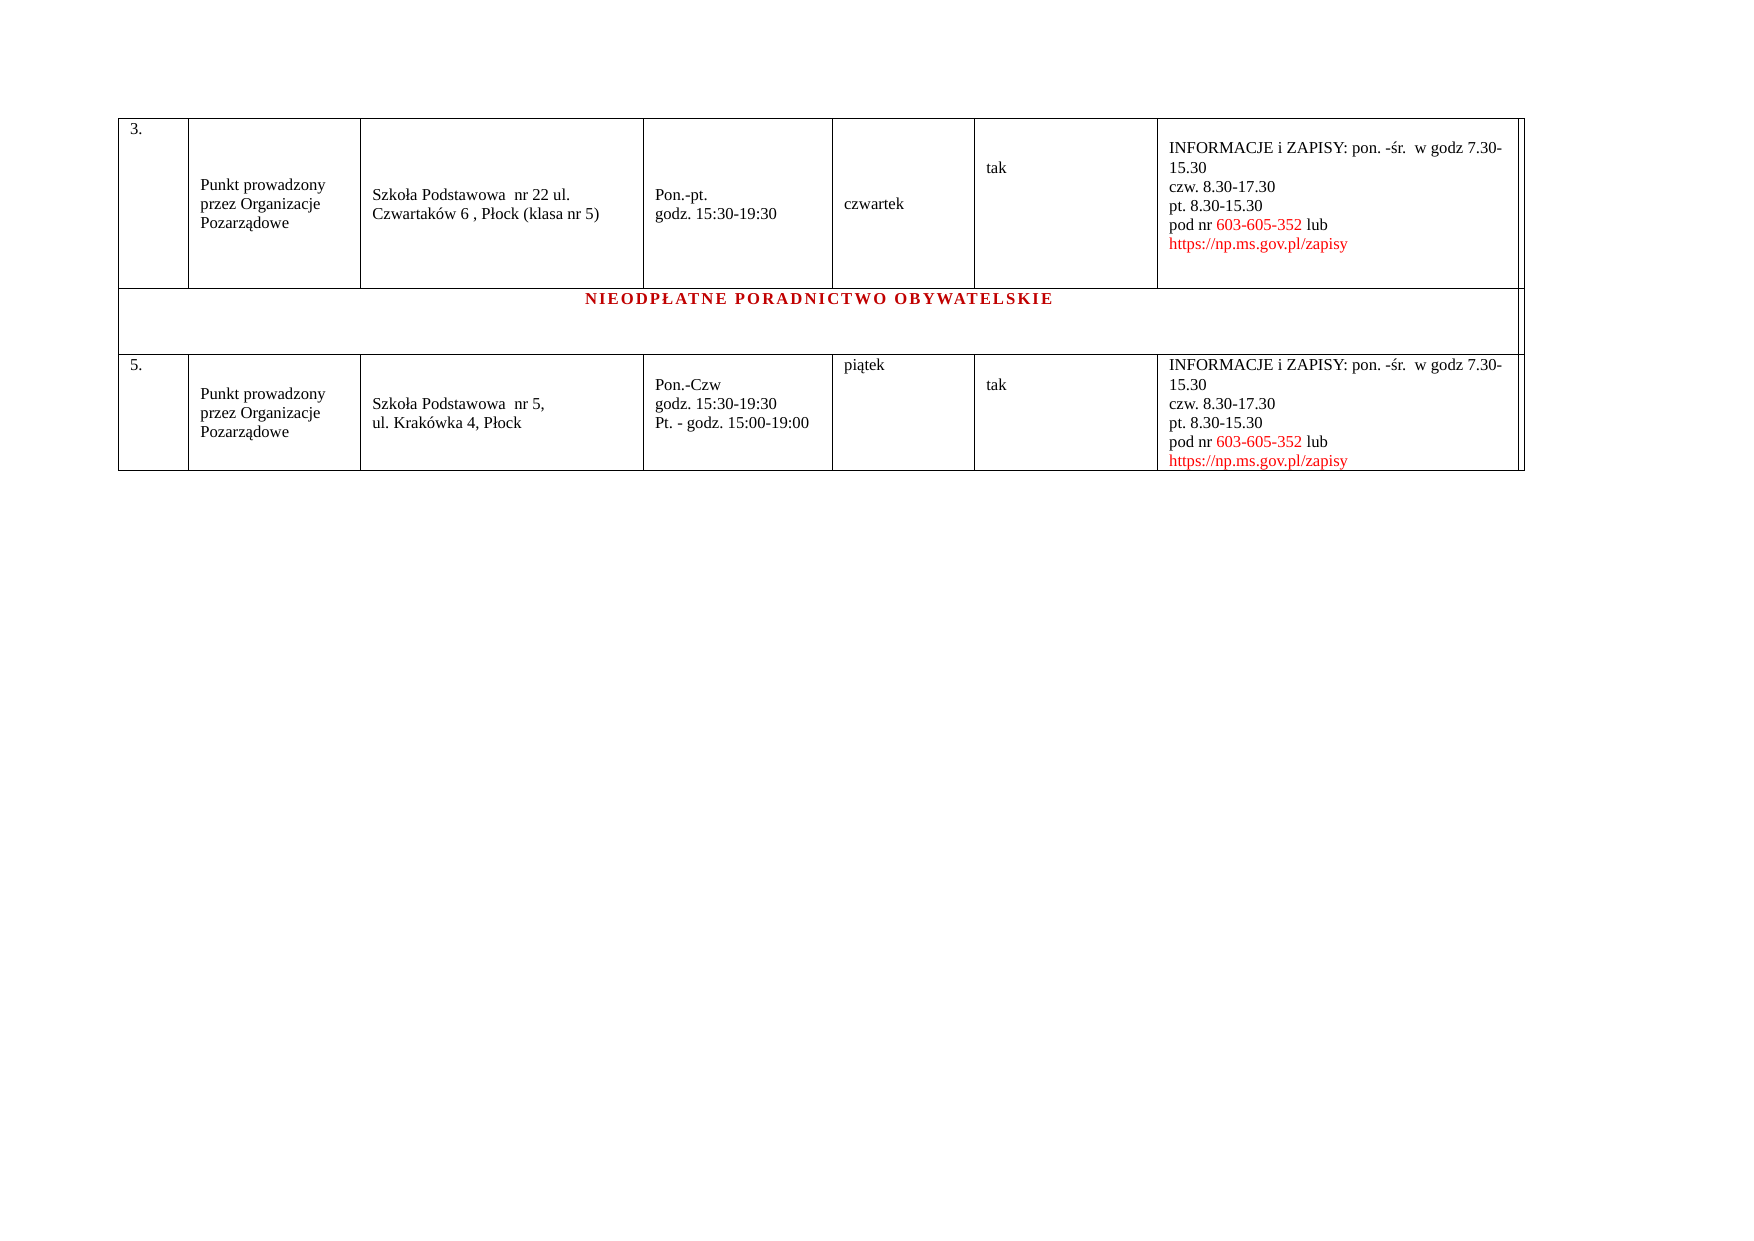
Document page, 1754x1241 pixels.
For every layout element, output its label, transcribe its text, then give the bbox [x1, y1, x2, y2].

table_cell piątek [833, 355, 974, 470]
table_cell [1519, 289, 1524, 354]
table_cell INFORMACJE i ZAPISY: pon. -śr. w godz 7.30-15.30 czw. 8.30-17.30 pt. 8.30-15.30 pod nr 603-605-352 lub https://np.ms.gov.pl/zapisy [1158, 119, 1518, 288]
table_cell Pon.-pt. godz. 15:30-19:30 [644, 119, 832, 288]
table_cell tak [975, 119, 1157, 288]
table_cell 3. [119, 119, 188, 288]
table_cell tak [975, 355, 1157, 470]
table_cell Punkt prowadzony przez Organizacje Pozarządowe [189, 355, 360, 470]
table_cell Szkoła Podstawowa nr 5, ul. Krakówka 4, Płock [361, 355, 643, 470]
table_cell Pon.-Czw godz. 15:30-19:30 Pt. - godz. 15:00-19:00 [644, 355, 832, 470]
table_cell czwartek [833, 119, 974, 288]
table_cell NIEODPŁATNE PORADNICTWO OBYWATELSKIE [119, 289, 1518, 354]
table_cell 5. [119, 355, 188, 470]
table_cell [1519, 119, 1524, 288]
table_cell Szkoła Podstawowa nr 22 ul. Czwartaków 6 , Płock (klasa nr 5) [361, 119, 643, 288]
table_cell INFORMACJE i ZAPISY: pon. -śr. w godz 7.30-15.30 czw. 8.30-17.30 pt. 8.30-15.30 pod nr 603-605-352 lub https://np.ms.gov.pl/zapisy [1158, 355, 1518, 470]
table_cell Punkt prowadzony przez Organizacje Pozarządowe [189, 119, 360, 288]
table_cell [1519, 355, 1524, 470]
